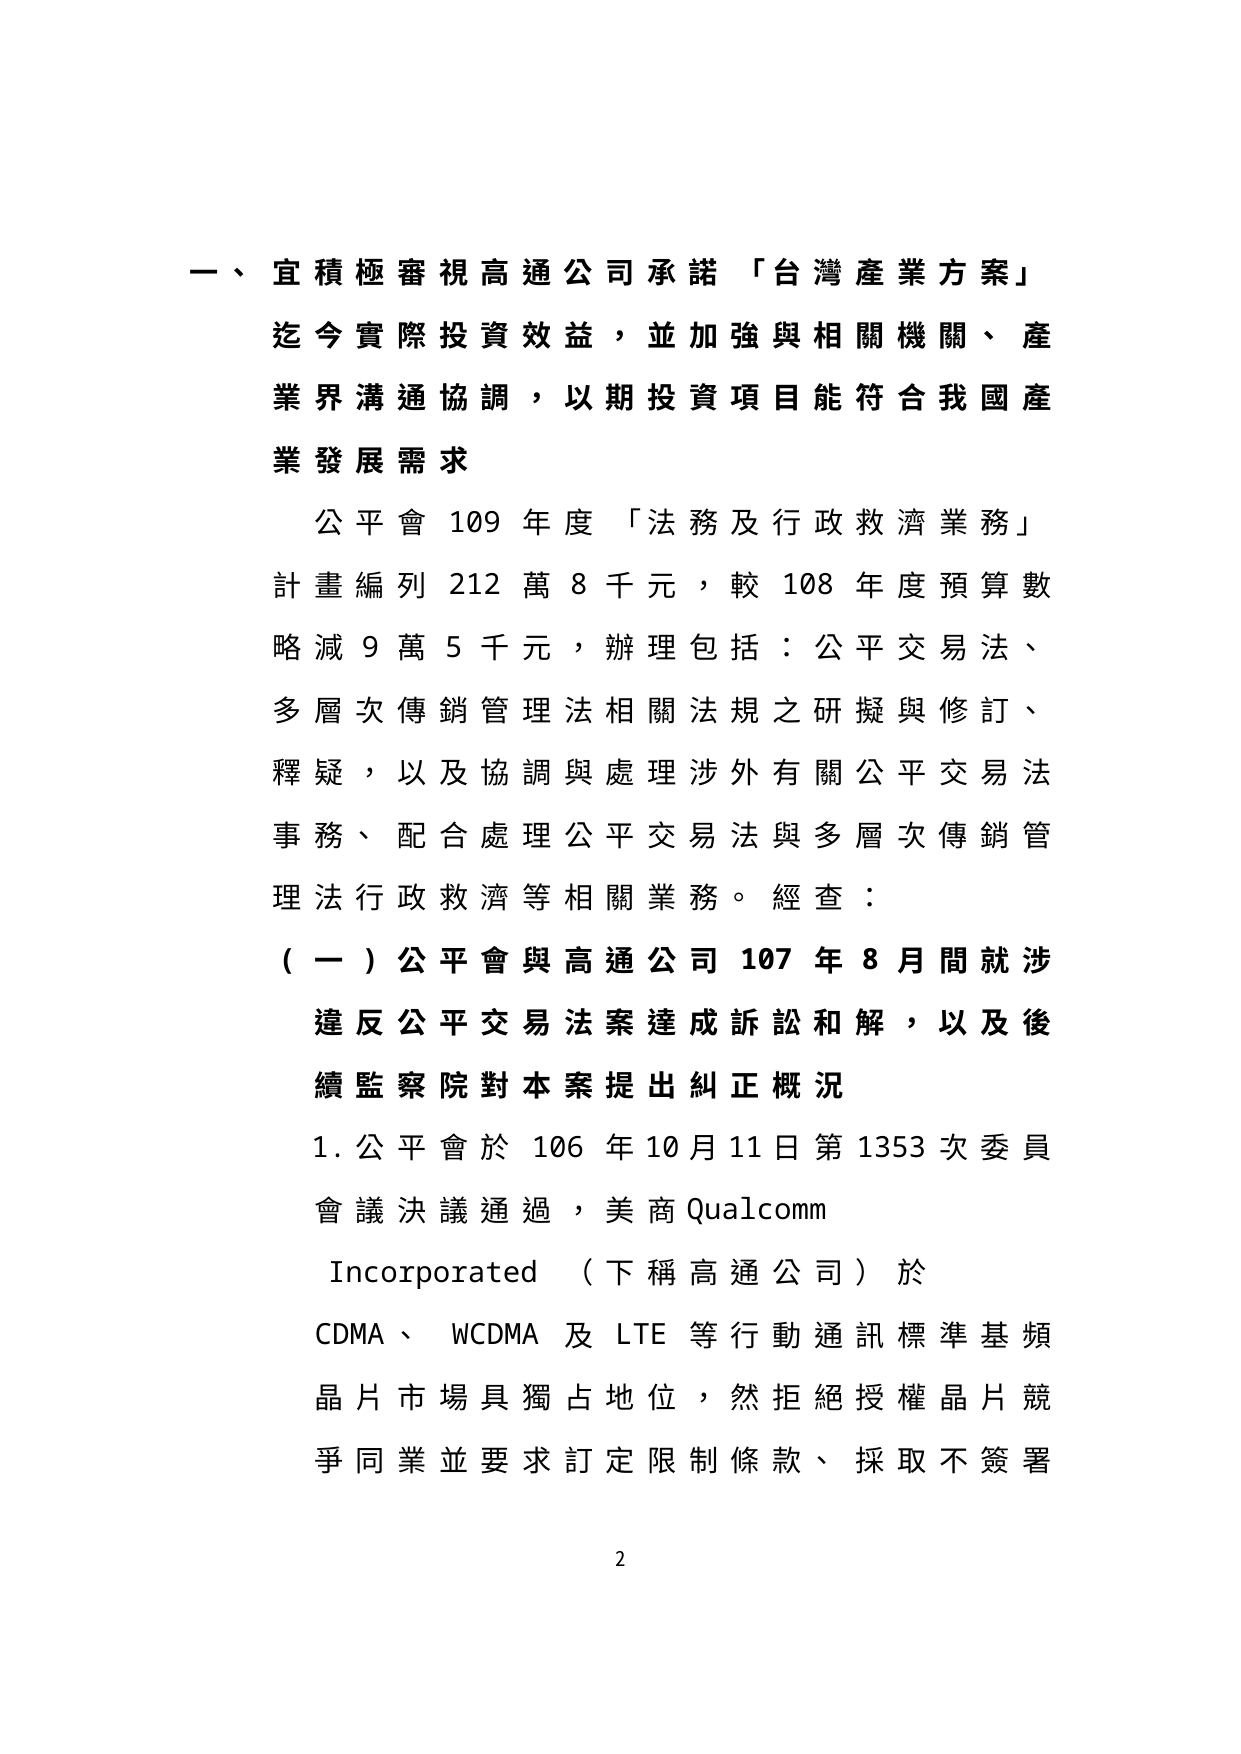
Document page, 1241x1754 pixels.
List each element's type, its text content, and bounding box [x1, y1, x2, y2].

text (一)公平會與高通公司107年8月間就涉違反公平交易法案達成訴訟和解，以及後續監察院對本案提出糾正概況 [242, 917, 1058, 1104]
text 1.公平會於106年10月11日第1353次委員會議決議通過，美商Qualcomm Incorporated（下稱高通公司）於CDMA、WCDMA及LTE等行動通訊標準基頻晶片市場具獨占地位，然拒絕授權晶片競爭同業並要求訂定限制條款、採取不簽署授權契約則不提供晶片之手段及與特定事業簽署含有排他性之獨家交易折讓條款等，核其整體經營模式所涉行為，損害基頻晶片市場之競爭，屬以不公平方法直接或間接阻礙他業者參與競爭之行為，違反公平交易法第9條第1款規定，處新臺幣234億元罰鍰。 [271, 1104, 1058, 1479]
text 公平會109年度「法務及行政救濟業務」計畫編列212萬8千元，較108年度預算數略減9萬5千元，辦理包括：公平交易法、多層次傳銷管理法相關法規之研擬與修訂、釋疑，以及協調與處理涉外有關公平交易法事務、配合處理公平交易法與多層次傳銷管理法行政救濟等相關業務。經查： [242, 479, 1058, 917]
text 一、宜積極審視高通公司承諾「台灣產業方案」迄今實際投資效益，並加強與相關機關、產業界溝通協調，以期投資項目能符合我國產業發展需求 [183, 229, 1058, 479]
